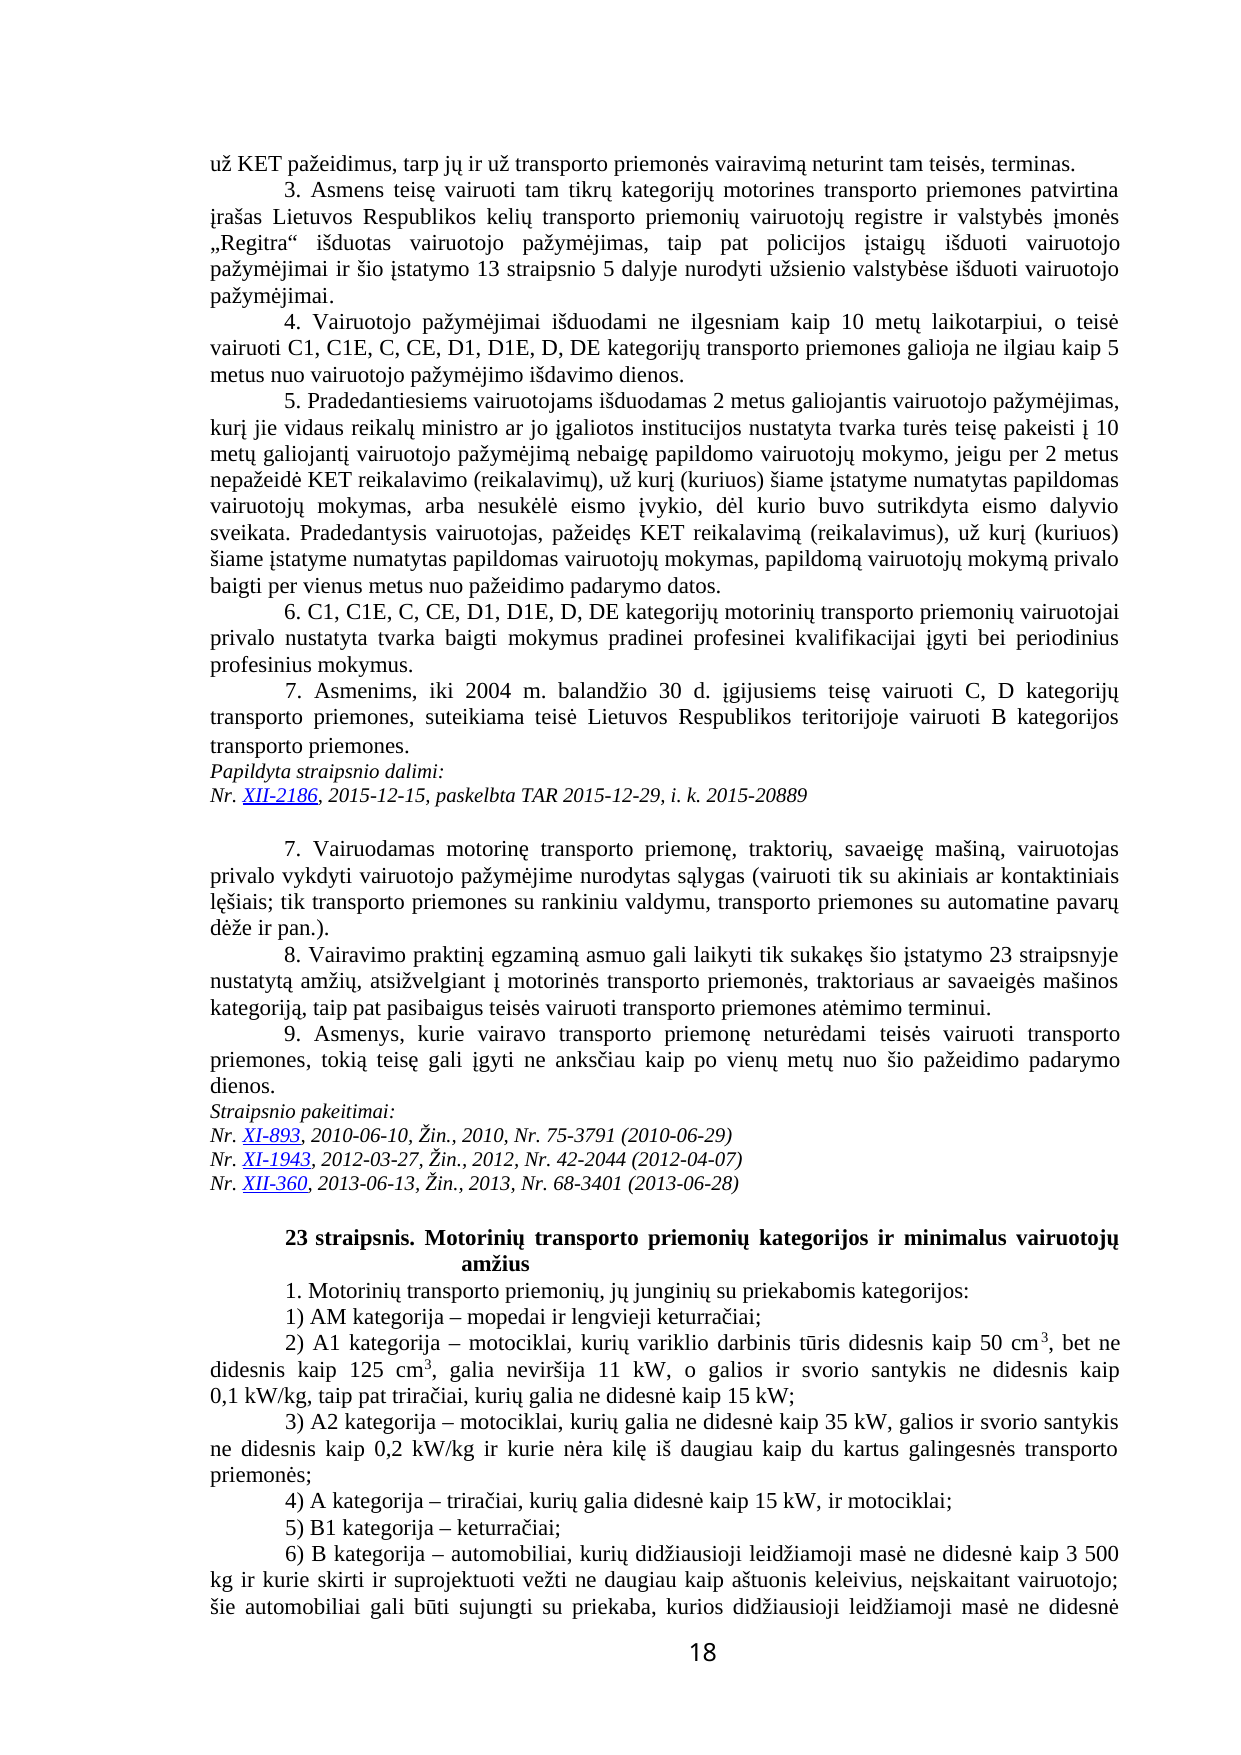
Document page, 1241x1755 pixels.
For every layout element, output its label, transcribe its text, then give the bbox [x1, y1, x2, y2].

text Nr. XI-1943, 2012-03-27, Žin., 2012, Nr. 42-2044 (2012-04-07) [210, 1147, 1120, 1171]
text 23 straipsnis. Motorinių transporto priemonių kategorijos ir minimalus vairuotojų amžius [285, 1224, 1120, 1277]
text 2) A1 kategorija – motociklai, kurių variklio darbinis tūris didesnis kaip 50 cm3, bet ne didesnis kaip 125 cm3, galia neviršija 11 kW, o galios ir svorio santykis ne didesnis kaip 0,1 kW/kg, taip pat triračiai, kurių galia ne didesnė kaip 15 kW; [210, 1329, 1120, 1408]
text 9. Asmenys, kurie vairavo transporto priemonę neturėdami teisės vairuoti transporto priemones, tokią teisę gali įgyti ne anksčiau kaip po vienų metų nuo šio pažeidimo padarymo dienos. [210, 1020, 1120, 1099]
text 5) B1 kategorija – keturračiai; [210, 1514, 1120, 1540]
text Nr. XII-360, 2013-06-13, Žin., 2013, Nr. 68-3401 (2013-06-28) [210, 1171, 1120, 1195]
text Straipsnio pakeitimai: [210, 1099, 1120, 1123]
text Papildyta straipsnio dalimi: [210, 758, 1120, 783]
text 4) A kategorija – triračiai, kurių galia didesnė kaip 15 kW, ir motociklai; [210, 1487, 1120, 1514]
text 7. Asmenims, iki 2004 m. balandžio 30 d. įgijusiems teisę vairuoti C, D kategorijų transporto priemones, suteikiama teisė Lietuvos Respublikos teritorijoje vairuoti B kategorijos transporto priemones. [210, 677, 1120, 758]
text 6) B kategorija – automobiliai, kurių didžiausioji leidžiamoji masė ne didesnė kaip 3 500 kg ir kurie skirti ir suprojektuoti vežti ne daugiau kaip aštuonis keleivius, neįskaitant vairuotojo; šie automobiliai gali būti sujungti su priekaba, kurios didžiausioji leidžiamoji masė ne didesnė [210, 1540, 1120, 1619]
text 8. Vairavimo praktinį egzaminą asmuo gali laikyti tik sukakęs šio įstatymo 23 straipsnyje nustatytą amžių, atsižvelgiant į motorinės transporto priemonės, traktoriaus ar savaeigės mašinos kategoriją, taip pat pasibaigus teisės vairuoti transporto priemones atėmimo terminui. [210, 941, 1120, 1020]
text 7. Vairuodamas motorinę transporto priemonę, traktorių, savaeigę mašiną, vairuotojas privalo vykdyti vairuotojo pažymėjime nurodytas sąlygas (vairuoti tik su akiniais ar kontaktiniais lęšiais; tik transporto priemones su rankiniu valdymu, transporto priemones su automatine pavarų dėže ir pan.). [210, 835, 1120, 941]
text Nr. XI-893, 2010-06-10, Žin., 2010, Nr. 75-3791 (2010-06-29) [210, 1123, 1120, 1147]
text 1. Motorinių transporto priemonių, jų junginių su priekabomis kategorijos: [210, 1277, 1120, 1303]
text 1) AM kategorija – mopedai ir lengvieji keturračiai; [210, 1303, 1120, 1329]
text 3. Asmens teisę vairuoti tam tikrų kategorijų motorines transporto priemones patvirtina įrašas Lietuvos Respublikos kelių transporto priemonių vairuotojų registre ir valstybės įmonės „Regitra“ išduotas vairuotojo pažymėjimas, taip pat policijos įstaigų išduoti vairuotojo pažymėjimai ir šio įstatymo 13 straipsnio 5 dalyje nurodyti užsienio valstybėse išduoti vairuotojo pažymėjimai. [210, 176, 1120, 308]
text 6. C1, C1E, C, CE, D1, D1E, D, DE kategorijų motorinių transporto priemonių vairuotojai privalo nustatyta tvarka baigti mokymus pradinei profesinei kvalifikacijai įgyti bei periodinius profesinius mokymus. [210, 598, 1120, 677]
text 3) A2 kategorija – motociklai, kurių galia ne didesnė kaip 35 kW, galios ir svorio santykis ne didesnis kaip 0,2 kW/kg ir kurie nėra kilę iš daugiau kaip du kartus galingesnės transporto priemonės; [210, 1408, 1120, 1487]
text Nr. XII-2186, 2015-12-15, paskelbta TAR 2015-12-29, i. k. 2015-20889 [210, 783, 1120, 807]
text už KET pažeidimus, tarp jų ir už transporto priemonės vairavimą neturint tam teisės, terminas. [210, 150, 1120, 176]
text 5. Pradedantiesiems vairuotojams išduodamas 2 metus galiojantis vairuotojo pažymėjimas, kurį jie vidaus reikalų ministro ar jo įgaliotos institucijos nustatyta tvarka turės teisę pakeisti į 10 metų galiojantį vairuotojo pažymėjimą nebaigę papildomo vairuotojų mokymo, jeigu per 2 metus nepažeidė KET reikalavimo (reikalavimų), už kurį (kuriuos) šiame įstatyme numatytas papildomas vairuotojų mokymas, arba nesukėlė eismo įvykio, dėl kurio buvo sutrikdyta eismo dalyvio sveikata. Pradedantysis vairuotojas, pažeidęs KET reikalavimą (reikalavimus), už kurį (kuriuos) šiame įstatyme numatytas papildomas vairuotojų mokymas, papildomą vairuotojų mokymą privalo baigti per vienus metus nuo pažeidimo padarymo datos. [210, 387, 1120, 598]
text 4. Vairuotojo pažymėjimai išduodami ne ilgesniam kaip 10 metų laikotarpiui, o teisė vairuoti C1, C1E, C, CE, D1, D1E, D, DE kategorijų transporto priemones galioja ne ilgiau kaip 5 metus nuo vairuotojo pažymėjimo išdavimo dienos. [210, 308, 1120, 387]
